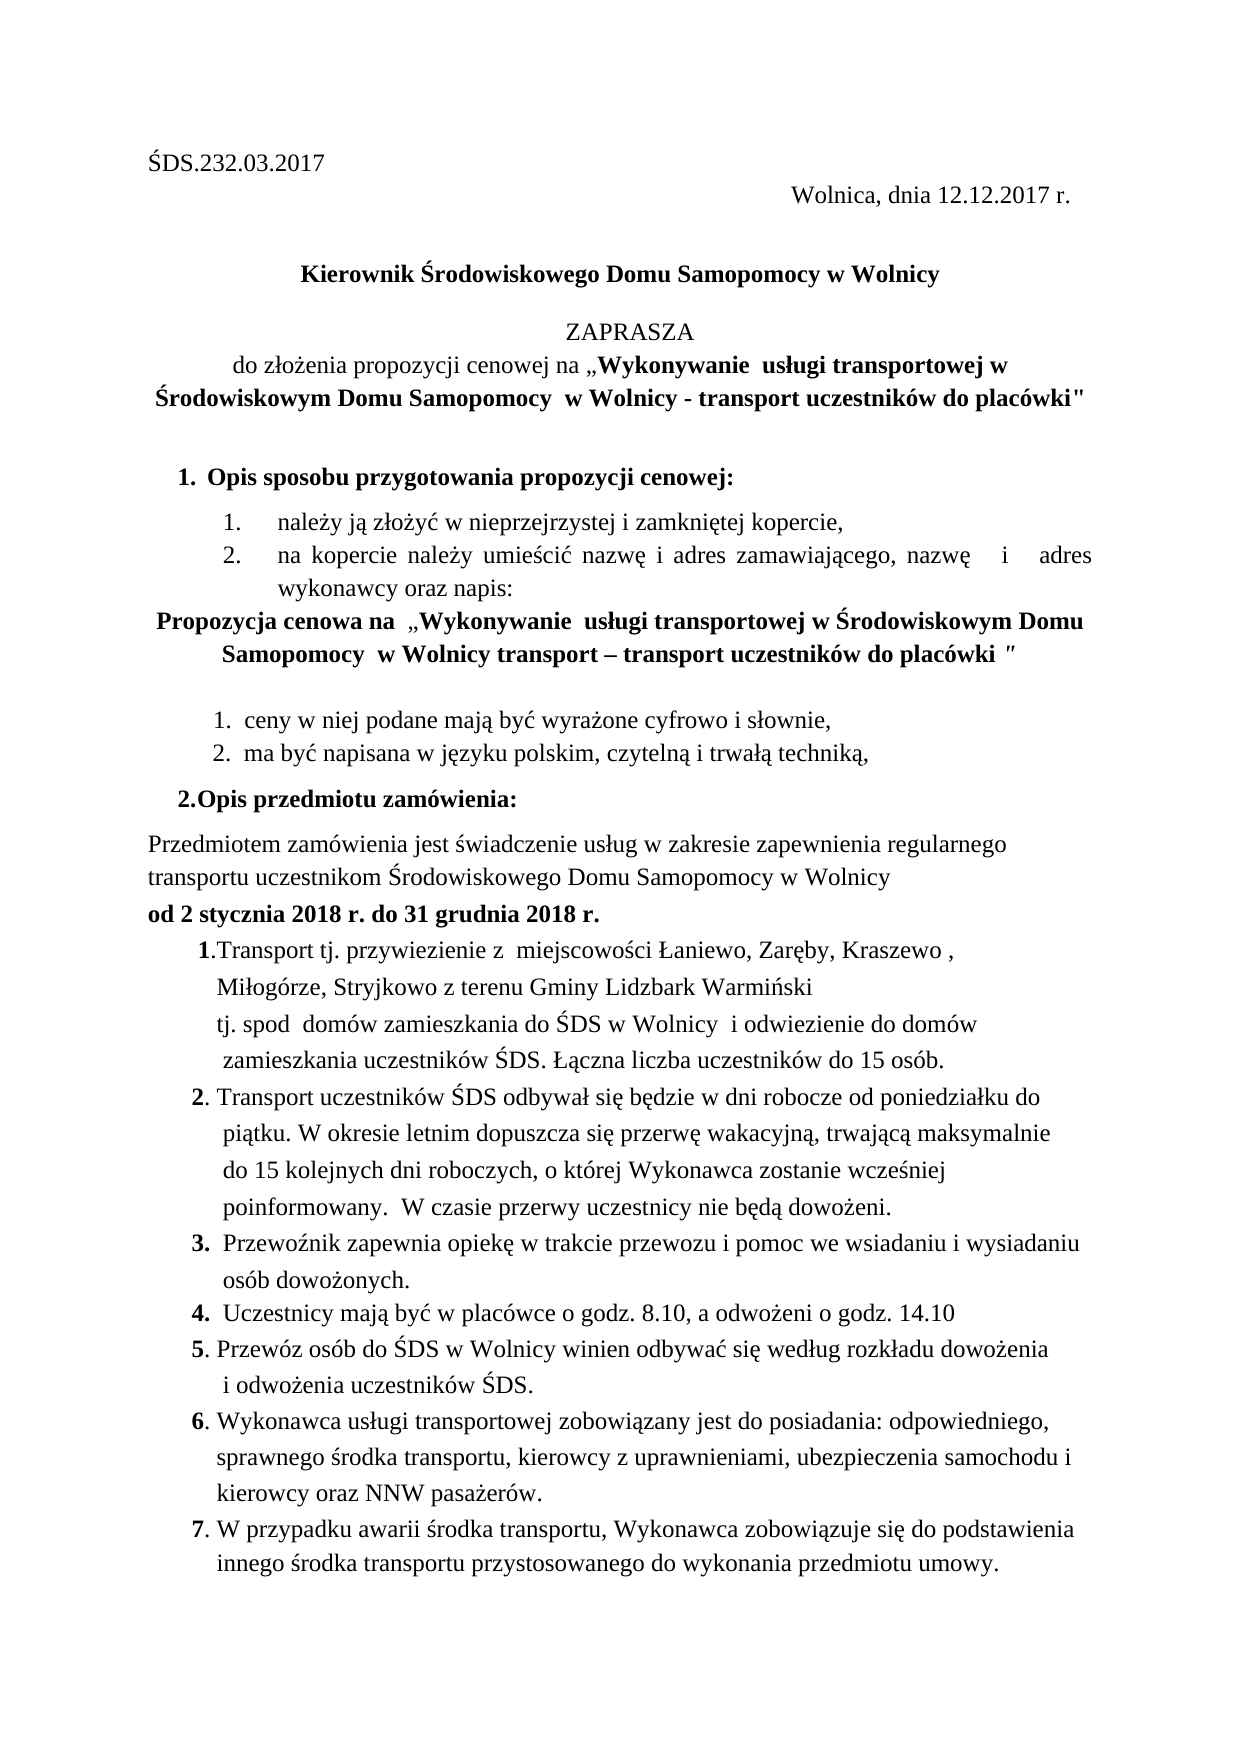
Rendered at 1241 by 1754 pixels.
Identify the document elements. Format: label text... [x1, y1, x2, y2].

text ZAPRASZA [167, 317, 1093, 346]
text kierowcy oraz NNW pasażerów. [148, 1478, 1088, 1507]
text i odwożenia uczestników ŚDS. [148, 1370, 1088, 1399]
text piątku. W okresie letnim dopuszcza się przerwę wakacyjną, trwającą maksymalnie [148, 1118, 1088, 1147]
text do 15 kolejnych dni roboczych, o której Wykonawca zostanie wcześniej [148, 1155, 1088, 1184]
text do złożenia propozycji cenowej na „Wykonywanie usługi transportowej w Środowiskowym Domu Samopomocy w Wolnicy - transport uczestników do placówki" [148, 350, 1093, 412]
text 4. Uczestnicy mają być w placówce o godz. 8.10, a odwożeni o godz. 14.10 [148, 1298, 1088, 1327]
text 1. ceny w niej podane mają być wyrażone cyfrowo i słownie, [207, 705, 1093, 734]
text osób dowożonych. [148, 1265, 1088, 1293]
list Opis przedmiotu zamówienia: [177, 784, 1093, 813]
text Przedmiotem zamówienia jest świadczenie usług w zakresie zapewnienia regularnego transportu uczestnikom Środowiskowego Domu Samopomocy w Wolnicy [148, 829, 1088, 891]
text Propozycja cenowa na „Wykonywanie usługi transportowej w Środowiskowym Domu Samopomocy w Wolnicy transport – transport uczestników do placówki " [148, 606, 1093, 668]
text Wolnica, dnia 12.12.2017 r. [162, 181, 1093, 209]
text 6. Wykonawca usługi transportowej zobowiązany jest do posiadania: odpowiedniego, [148, 1406, 1088, 1435]
text zamieszkania uczestników ŚDS. Łączna liczba uczestników do 15 osób. [148, 1045, 1088, 1074]
text 2. ma być napisana w języku polskim, czytelną i trwałą techniką, [169, 738, 1093, 767]
text tj. spod domów zamieszkania do ŚDS w Wolnicy i odwiezienie do domów [148, 1009, 1088, 1037]
text ŚDS.232.03.2017 [148, 148, 1093, 176]
text Miłogórze, Stryjkowo z terenu Gminy Lidzbark Warmiński [148, 972, 1088, 1001]
text 1. Opis sposobu przygotowania propozycji cenowej: [177, 462, 1093, 491]
list na kopercie należy umieścić nazwę i adres zamawiającego, nazwę i adres wykonawcy oraz napis: [223, 540, 1093, 602]
text Kierownik Środowiskowego Domu Samopomocy w Wolnicy [148, 259, 1093, 288]
text 3. Przewoźnik zapewnia opiekę w trakcie przewozu i pomoc we wsiadaniu i wysiadaniu [148, 1228, 1088, 1257]
text sprawnego środka transportu, kierowcy z uprawnieniami, ubezpieczenia samochodu i [148, 1442, 1088, 1471]
text 2. Transport uczestników ŚDS odbywał się będzie w dni robocze od poniedziałku do [148, 1082, 1088, 1111]
text 5. Przewóz osób do ŚDS w Wolnicy winien odbywać się według rozkładu dowożenia [148, 1334, 1088, 1363]
text poinformowany. W czasie przerwy uczestnicy nie będą dowożeni. [148, 1192, 1088, 1220]
text od 2 stycznia 2018 r. do 31 grudnia 2018 r. [148, 899, 1088, 928]
text 1.Transport tj. przywiezienie z miejscowości Łaniewo, Zaręby, Kraszewo , [148, 936, 1088, 964]
text 7. W przypadku awarii środka transportu, Wykonawca zobowiązuje się do podstawienia [148, 1514, 1088, 1543]
list należy ją złożyć w nieprzejrzystej i zamkniętej kopercie, [223, 507, 1093, 536]
text innego środka transportu przystosowanego do wykonania przedmiotu umowy. [148, 1548, 1088, 1577]
